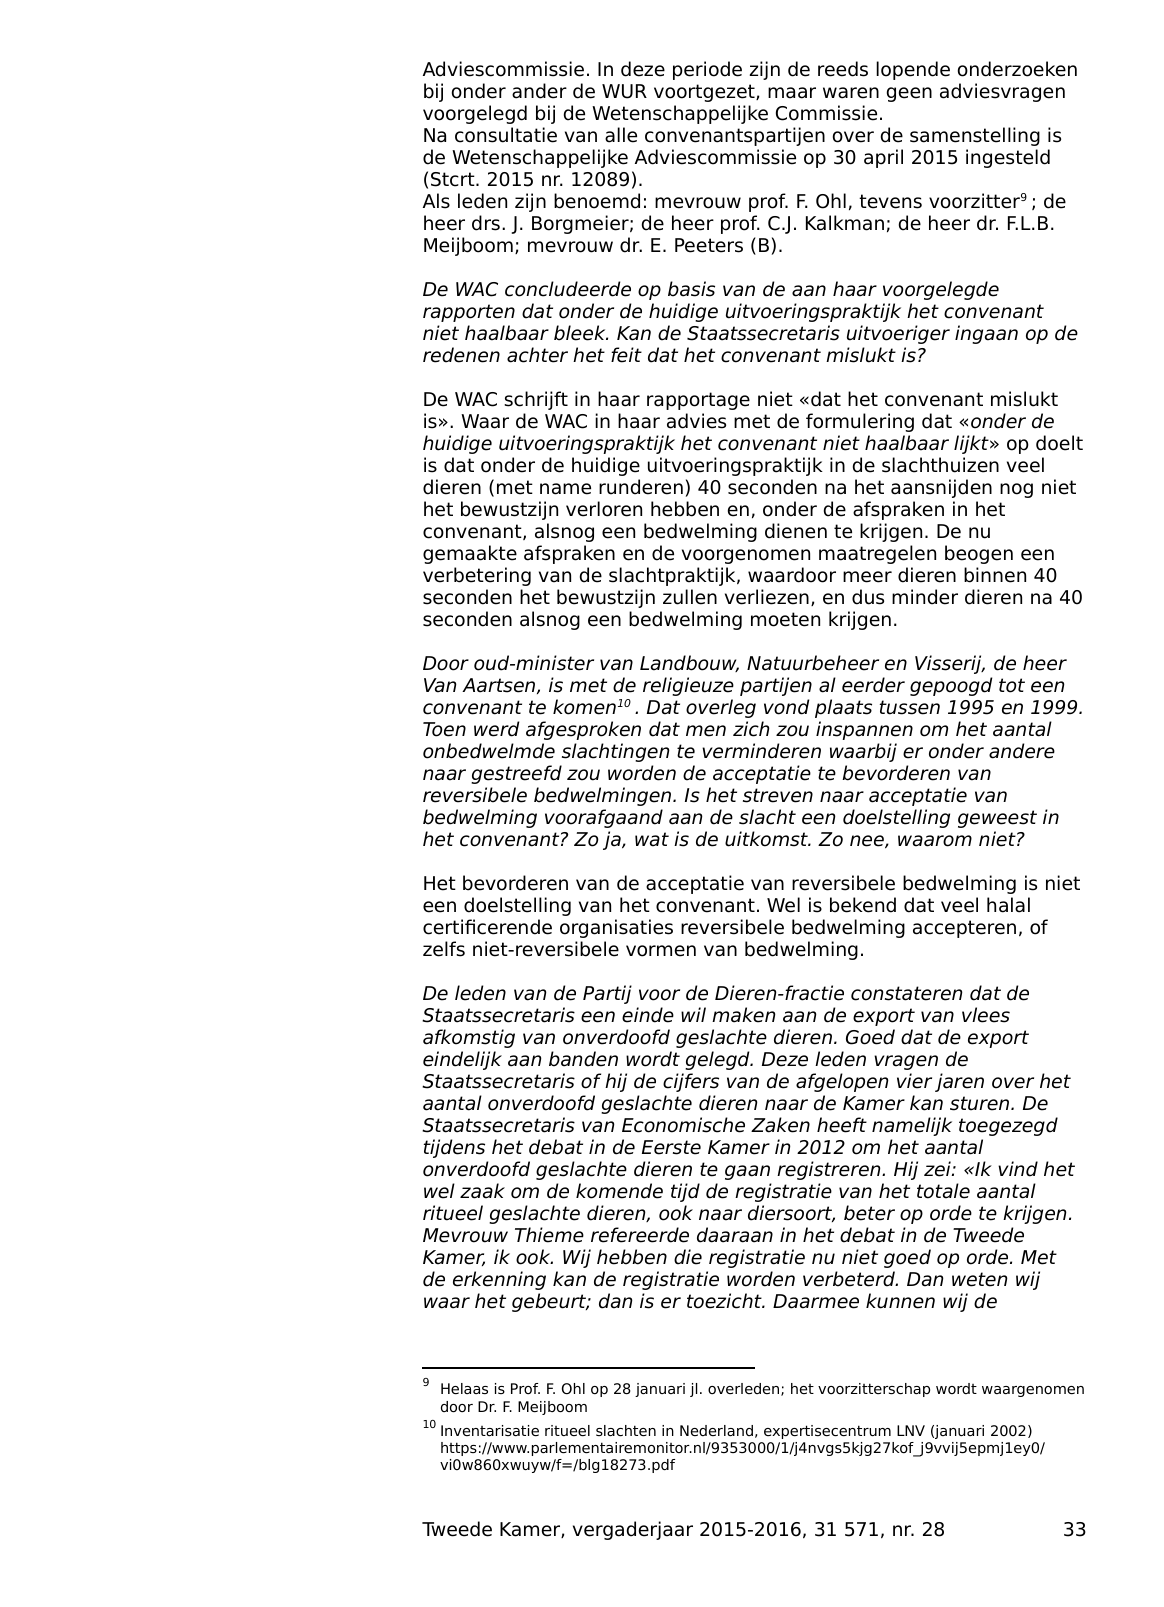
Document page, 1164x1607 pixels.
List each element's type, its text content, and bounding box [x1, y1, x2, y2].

text De WAC schrijft in haar rapportage niet «dat het convenant mislukt is». Waar de WAC in haar advies met de formulering dat «onder de huidige uitvoeringspraktijk het convenant niet haalbaar lijkt» op doelt is dat onder de huidige uitvoeringspraktijk in de slachthuizen veel dieren (met name runderen) 40 seconden na het aansnijden nog niet het bewustzijn verloren hebben en, onder de afspraken in het convenant, alsnog een bedwelming dienen te krijgen. De nu gemaakte afspraken en de voorgenomen maatregelen beogen een verbetering van de slachtpraktijk, waardoor meer dieren binnen 40 seconden het bewustzijn zullen verliezen, en dus minder dieren na 40 seconden alsnog een bedwelming moeten krijgen. [422, 389, 1087, 631]
subtitle De WAC concludeerde op basis van de aan haar voorgelegde rapporten dat onder de huidige uitvoeringspraktijk het convenant niet haalbaar bleek. Kan de Staatssecretaris uitvoeriger ingaan op de redenen achter het feit dat het convenant mislukt is? [422, 279, 1087, 367]
text Het bevorderen van de acceptatie van reversibele bedwelming is niet een doelstelling van het convenant. Wel is bekend dat veel halal certificerende organisaties reversibele bedwelming accepteren, of zelfs niet-reversibele vormen van bedwelming. [422, 873, 1087, 961]
text Adviescommissie. In deze periode zijn de reeds lopende onderzoeken bij onder ander de WUR voortgezet, maar waren geen adviesvragen voorgelegd bij de Wetenschappelijke Commissie. [422, 59, 1087, 125]
text Na consultatie van alle convenantspartijen over de samenstelling is de Wetenschappelijke Adviescommissie op 30 april 2015 ingesteld (Stcrt. 2015 nr. 12089). [422, 125, 1087, 191]
text Helaas is Prof. F. Ohl op 28 januari jl. overleden; het voorzitterschap wordt waargenomen door Dr. F. Meijboom [422, 1377, 1087, 1416]
text De leden van de Partij voor de Dieren-fractie constateren dat de Staatssecretaris een einde wil maken aan de export van vlees afkomstig van onverdoofd geslachte dieren. Goed dat de export eindelijk aan banden wordt gelegd. Deze leden vragen de Staatssecretaris of hij de cijfers van de afgelopen vier jaren over het aantal onverdoofd geslachte dieren naar de Kamer kan sturen. De Staatssecretaris van Economische Zaken heeft namelijk toegezegd tijdens het debat in de Eerste Kamer in 2012 om het aantal onverdoofd geslachte dieren te gaan registreren. Hij zei: «Ik vind het wel zaak om de komende tijd de registratie van het totale aantal ritueel geslachte dieren, ook naar diersoort, beter op orde te krijgen. Mevrouw Thieme refereerde daaraan in het debat in de Tweede Kamer, ik ook. Wij hebben die registratie nu niet goed op orde. Met de erkenning kan de registratie worden verbeterd. Dan weten wij waar het gebeurt; dan is er toezicht. Daarmee kunnen wij de [422, 983, 1087, 1313]
text Inventarisatie ritueel slachten in Nederland, expertisecentrum LNV (januari 2002) https://www.parlementairemonitor.nl/9353000/1/j4nvgs5kjg27kof_j9vvij5epmj1ey0/vi0w860xwuyw/f=/blg18273.pdf [422, 1418, 1087, 1474]
subtitle Door oud-minister van Landbouw, Natuurbeheer en Visserij, de heer Van Aartsen, is met de religieuze partijen al eerder gepoogd tot een convenant te komen. Dat overleg vond plaats tussen 1995 en 1999. Toen werd afgesproken dat men zich zou inspannen om het aantal onbedwelmde slachtingen te verminderen waarbij er onder andere naar gestreefd zou worden de acceptatie te bevorderen van reversibele bedwelmingen. Is het streven naar acceptatie van bedwelming voorafgaand aan de slacht een doelstelling geweest in het convenant? Zo ja, wat is de uitkomst. Zo nee, waarom niet? [422, 653, 1087, 851]
text Als leden zijn benoemd: mevrouw prof. F. Ohl, tevens voorzitter; de heer drs. J. Borgmeier; de heer prof. C.J. Kalkman; de heer dr. F.L.B. Meijboom; mevrouw dr. E. Peeters (B). [422, 191, 1087, 257]
